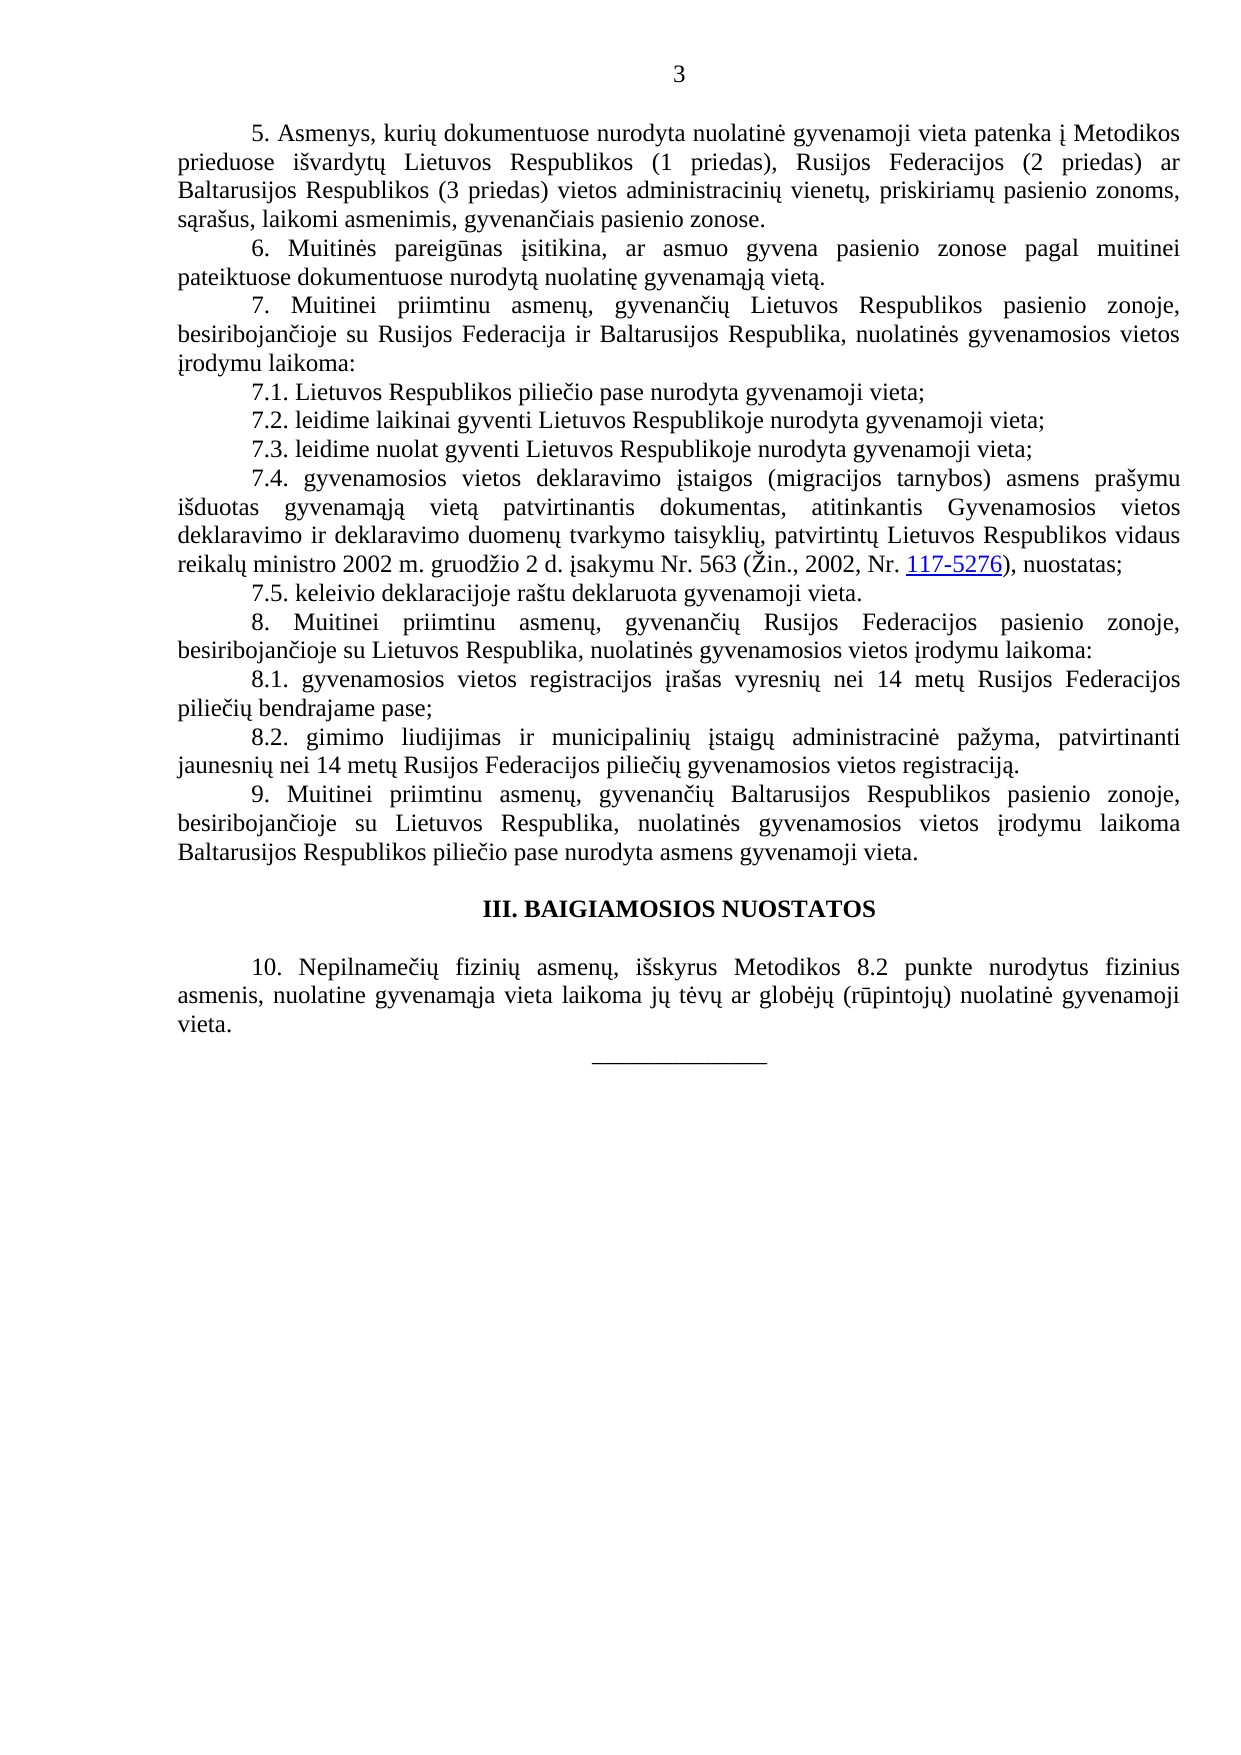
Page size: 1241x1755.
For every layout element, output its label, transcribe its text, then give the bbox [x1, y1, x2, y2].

text 7. Muitinei priimtinu asmenų, gyvenančių Lietuvos Respublikos pasienio zonoje, besiribojančioje su Rusijos Federacija ir Baltarusijos Respublika, nuolatinės gyvenamosios vietos įrodymu laikoma: [177, 291, 1181, 377]
text 7.5. keleivio deklaracijoje raštu deklaruota gyvenamoji vieta. [177, 578, 1181, 607]
text 7.1. Lietuvos Respublikos piliečio pase nurodyta gyvenamoji vieta; [177, 377, 1181, 406]
text ______________ [177, 1038, 1181, 1067]
text 5. Asmenys, kurių dokumentuose nurodyta nuolatinė gyvenamoji vieta patenka į Metodikos prieduose išvardytų Lietuvos Respublikos (1 priedas), Rusijos Federacijos (2 priedas) ar Baltarusijos Respublikos (3 priedas) vietos administracinių vienetų, priskiriamų pasienio zonoms, sąrašus, laikomi asmenimis, gyvenančiais pasienio zonose. [177, 118, 1181, 233]
text 8.1. gyvenamosios vietos registracijos įrašas vyresnių nei 14 metų Rusijos Federacijos piliečių bendrajame pase; [177, 664, 1181, 722]
text 6. Muitinės pareigūnas įsitikina, ar asmuo gyvena pasienio zonose pagal muitinei pateiktuose dokumentuose nurodytą nuolatinę gyvenamąją vietą. [177, 233, 1181, 291]
text III. BAIGIAMOSIOS NUOSTATOS [177, 894, 1181, 923]
text 7.3. leidime nuolat gyventi Lietuvos Respublikoje nurodyta gyvenamoji vieta; [177, 434, 1181, 463]
text 8. Muitinei priimtinu asmenų, gyvenančių Rusijos Federacijos pasienio zonoje, besiribojančioje su Lietuvos Respublika, nuolatinės gyvenamosios vietos įrodymu laikoma: [177, 607, 1181, 664]
text 10. Nepilnamečių fizinių asmenų, išskyrus Metodikos 8.2 punkte nurodytus fizinius asmenis, nuolatine gyvenamąja vieta laikoma jų tėvų ar globėjų (rūpintojų) nuolatinė gyvenamoji vieta. [177, 952, 1181, 1038]
text 7.2. leidime laikinai gyventi Lietuvos Respublikoje nurodyta gyvenamoji vieta; [177, 406, 1181, 434]
text 9. Muitinei priimtinu asmenų, gyvenančių Baltarusijos Respublikos pasienio zonoje, besiribojančioje su Lietuvos Respublika, nuolatinės gyvenamosios vietos įrodymu laikoma Baltarusijos Respublikos piliečio pase nurodyta asmens gyvenamoji vieta. [177, 779, 1181, 866]
text 8.2. gimimo liudijimas ir municipalinių įstaigų administracinė pažyma, patvirtinanti jaunesnių nei 14 metų Rusijos Federacijos piliečių gyvenamosios vietos registraciją. [177, 722, 1181, 779]
text 7.4. gyvenamosios vietos deklaravimo įstaigos (migracijos tarnybos) asmens prašymu išduotas gyvenamąją vietą patvirtinantis dokumentas, atitinkantis Gyvenamosios vietos deklaravimo ir deklaravimo duomenų tvarkymo taisyklių, patvirtintų Lietuvos Respublikos vidaus reikalų ministro 2002 m. gruodžio 2 d. įsakymu Nr. 563 (Žin., 2002, Nr. 117-5276), nuostatas; [177, 463, 1181, 578]
